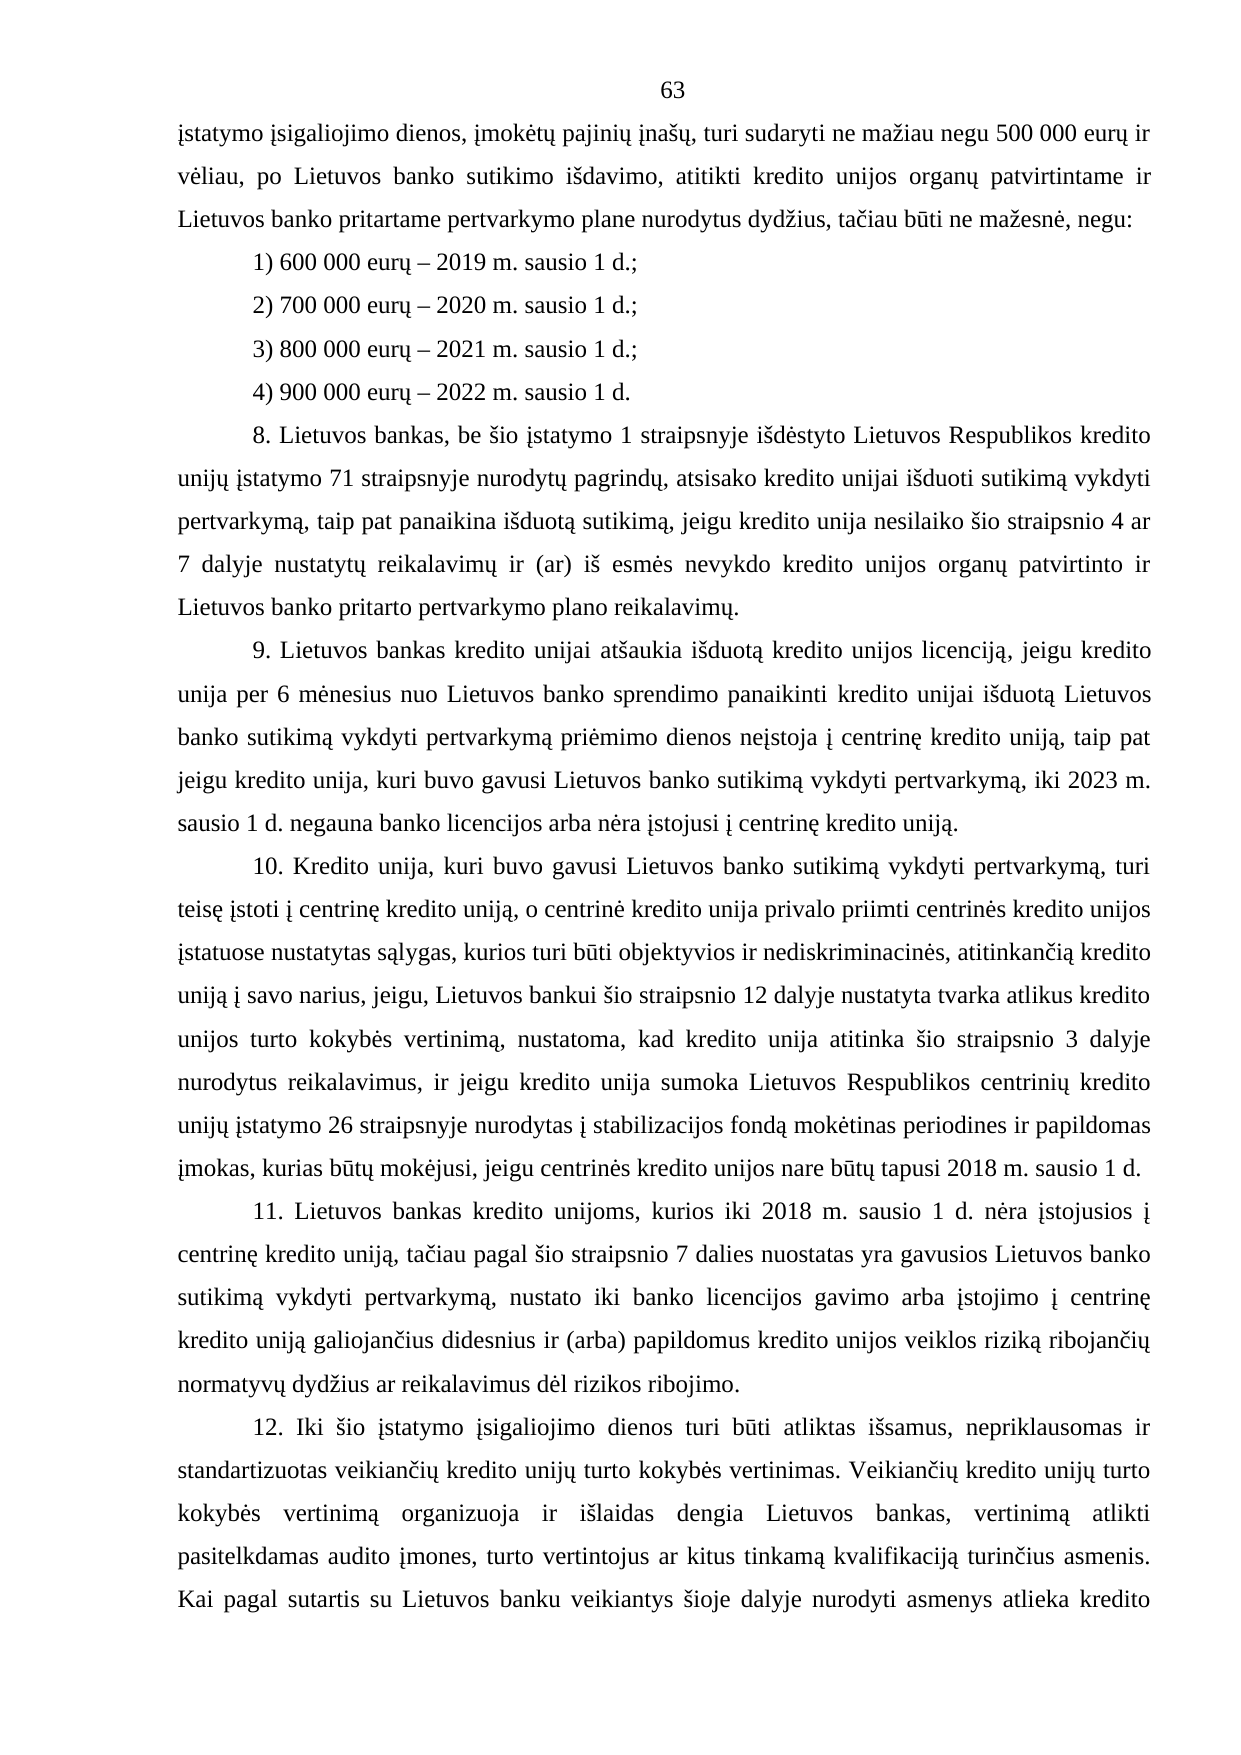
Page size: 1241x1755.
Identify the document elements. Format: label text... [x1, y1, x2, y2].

text 2) 700 000 eurų – 2020 m. sausio 1 d.; [177, 291, 1152, 319]
text 8. Lietuvos bankas, be šio įstatymo 1 straipsnyje išdėstyto Lietuvos Respublikos kredito unijų įstatymo 71 straipsnyje nurodytų pagrindų, atsisako kredito unijai išduoti sutikimą vykdyti pertvarkymą, taip pat panaikina išduotą sutikimą, jeigu kredito unija nesilaiko šio straipsnio 4 ar 7 dalyje nustatytų reikalavimų ir (ar) iš esmės nevykdo kredito unijos organų patvirtinto ir Lietuvos banko pritarto pertvarkymo plano reikalavimų. [177, 420, 1152, 621]
text 12. Iki šio įstatymo įsigaliojimo dienos turi būti atliktas išsamus, nepriklausomas ir standartizuotas veikiančių kredito unijų turto kokybės vertinimas. Veikiančių kredito unijų turto kokybės vertinimą organizuoja ir išlaidas dengia Lietuvos bankas, vertinimą atlikti pasitelkdamas audito įmones, turto vertintojus ar kitus tinkamą kvalifikaciją turinčius asmenis. Kai pagal sutartis su Lietuvos banku veikiantys šioje dalyje nurodyti asmenys atlieka kredito [177, 1412, 1152, 1613]
text 4) 900 000 eurų – 2022 m. sausio 1 d. [177, 377, 1152, 406]
text 1) 600 000 eurų – 2019 m. sausio 1 d.; [177, 247, 1152, 276]
text 3) 800 000 eurų – 2021 m. sausio 1 d.; [177, 334, 1152, 362]
text 11. Lietuvos bankas kredito unijoms, kurios iki 2018 m. sausio 1 d. nėra įstojusios į centrinę kredito uniją, tačiau pagal šio straipsnio 7 dalies nuostatas yra gavusios Lietuvos banko sutikimą vykdyti pertvarkymą, nustato iki banko licencijos gavimo arba įstojimo į centrinę kredito uniją galiojančius didesnius ir (arba) papildomus kredito unijos veiklos riziką ribojančių normatyvų dydžius ar reikalavimus dėl rizikos ribojimo. [177, 1196, 1152, 1397]
text 10. Kredito unija, kuri buvo gavusi Lietuvos banko sutikimą vykdyti pertvarkymą, turi teisę įstoti į centrinę kredito uniją, o centrinė kredito unija privalo priimti centrinės kredito unijos įstatuose nustatytas sąlygas, kurios turi būti objektyvios ir nediskriminacinės, atitinkančią kredito uniją į savo narius, jeigu, Lietuvos bankui šio straipsnio 12 dalyje nustatyta tvarka atlikus kredito unijos turto kokybės vertinimą, nustatoma, kad kredito unija atitinka šio straipsnio 3 dalyje nurodytus reikalavimus, ir jeigu kredito unija sumoka Lietuvos Respublikos centrinių kredito unijų įstatymo 26 straipsnyje nurodytas į stabilizacijos fondą mokėtinas periodines ir papildomas įmokas, kurias būtų mokėjusi, jeigu centrinės kredito unijos nare būtų tapusi 2018 m. sausio 1 d. [177, 851, 1152, 1182]
text įstatymo įsigaliojimo dienos, įmokėtų pajinių įnašų, turi sudaryti ne mažiau negu 500 000 eurų ir vėliau, po Lietuvos banko sutikimo išdavimo, atitikti kredito unijos organų patvirtintame ir Lietuvos banko pritartame pertvarkymo plane nurodytus dydžius, tačiau būti ne mažesnė, negu: [177, 118, 1152, 233]
text 9. Lietuvos bankas kredito unijai atšaukia išduotą kredito unijos licenciją, jeigu kredito unija per 6 mėnesius nuo Lietuvos banko sprendimo panaikinti kredito unijai išduotą Lietuvos banko sutikimą vykdyti pertvarkymą priėmimo dienos neįstoja į centrinę kredito uniją, taip pat jeigu kredito unija, kuri buvo gavusi Lietuvos banko sutikimą vykdyti pertvarkymą, iki 2023 m. sausio 1 d. negauna banko licencijos arba nėra įstojusi į centrinę kredito uniją. [177, 636, 1152, 837]
